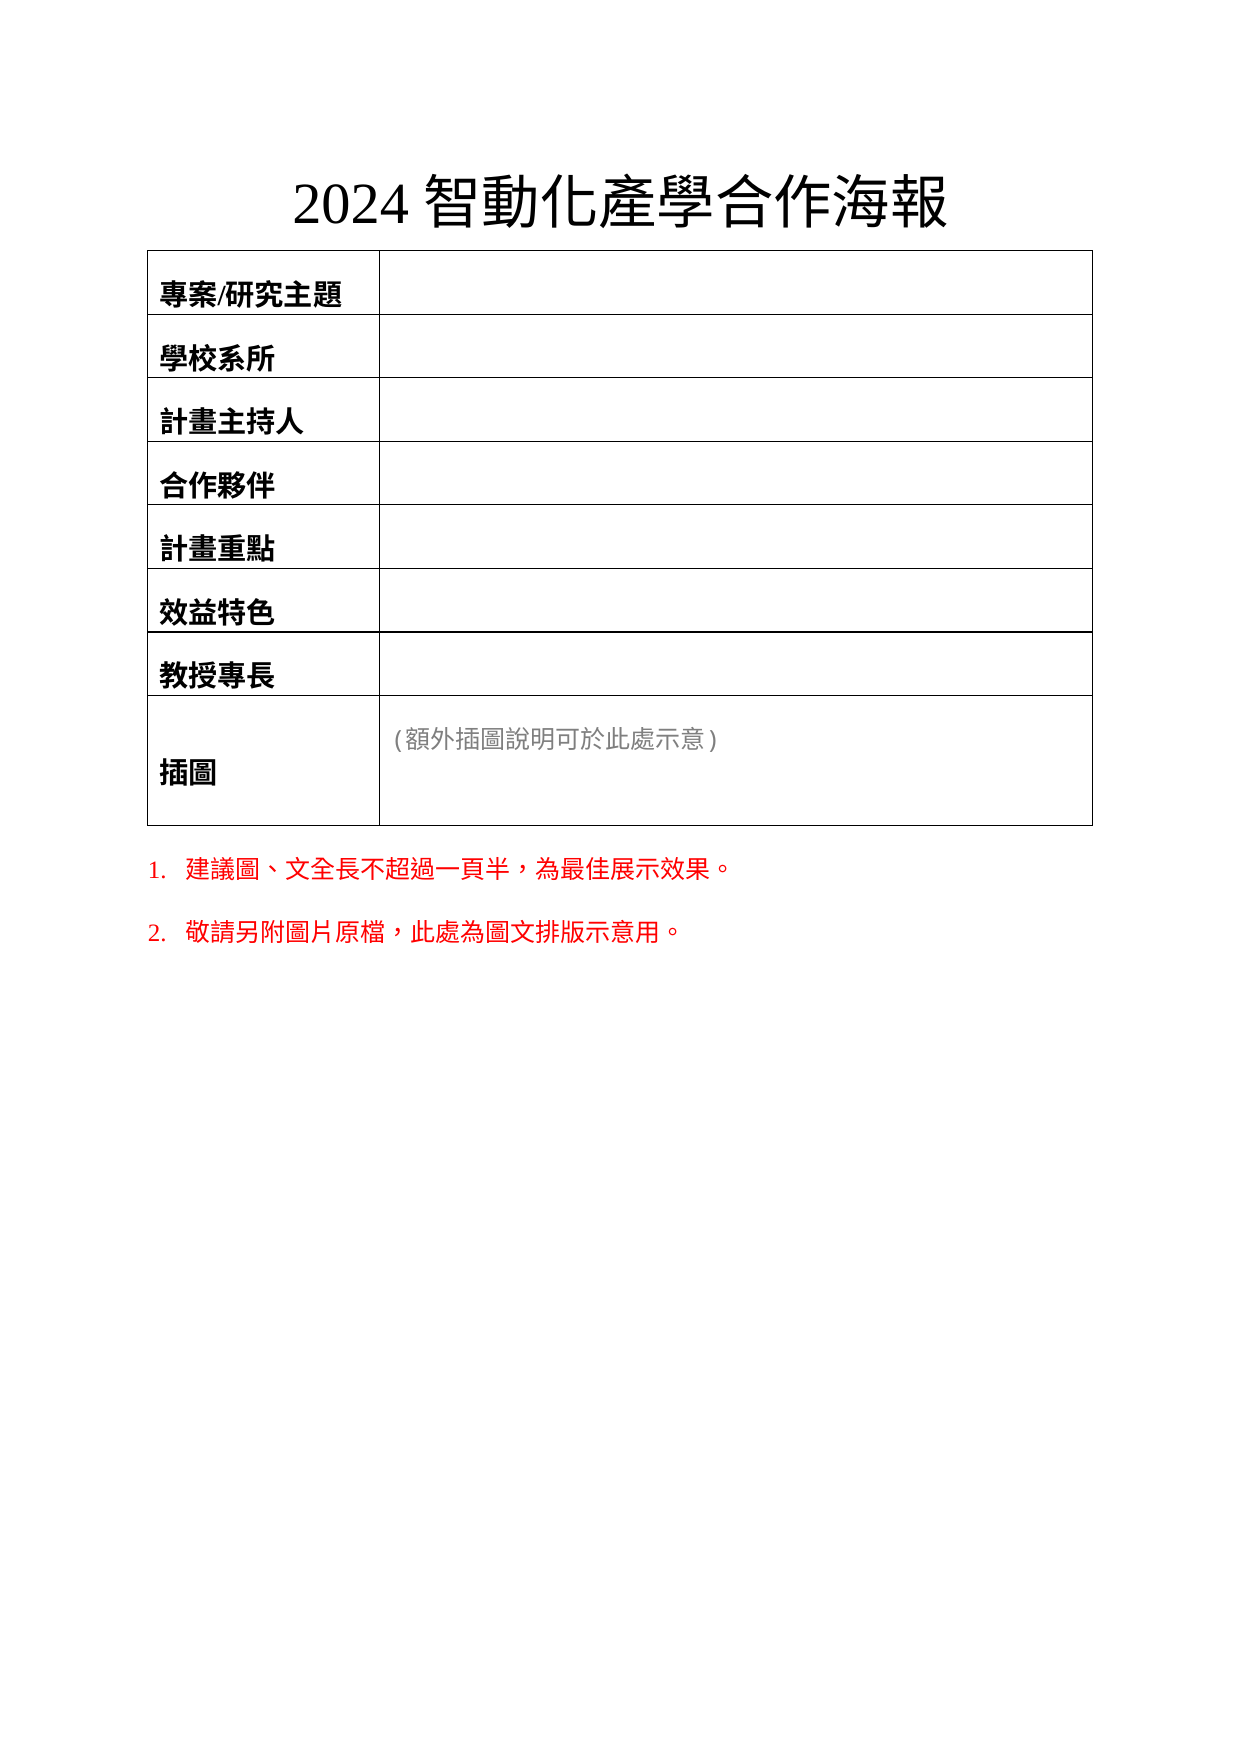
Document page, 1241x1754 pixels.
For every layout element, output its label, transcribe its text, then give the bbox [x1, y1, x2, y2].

table_header 專案/研究主題 [148, 251, 379, 314]
text 2024 智動化產學合作海報 [148, 125, 1092, 250]
list 建議圖、文全長不超過一頁半，為最佳展示效果。 [148, 826, 1092, 889]
table_header [380, 251, 1092, 314]
table_cell [380, 315, 1092, 377]
table_cell 教授專長 [148, 633, 379, 695]
table_cell 合作夥伴 [148, 442, 379, 504]
table_cell [380, 378, 1092, 441]
table_cell [380, 569, 1092, 631]
table_cell 學校系所 [148, 315, 379, 377]
table_cell [380, 505, 1092, 568]
table_cell 插圖 [148, 696, 379, 825]
table_cell 效益特色 [148, 569, 379, 631]
table_cell 計畫重點 [148, 505, 379, 568]
table_cell 計畫主持人 [148, 378, 379, 441]
list 敬請另附圖片原檔，此處為圖文排版示意用。 [148, 889, 1092, 951]
table_cell [380, 442, 1092, 504]
table_cell [380, 633, 1092, 695]
table_cell (額外插圖說明可於此處示意) [380, 696, 1092, 825]
